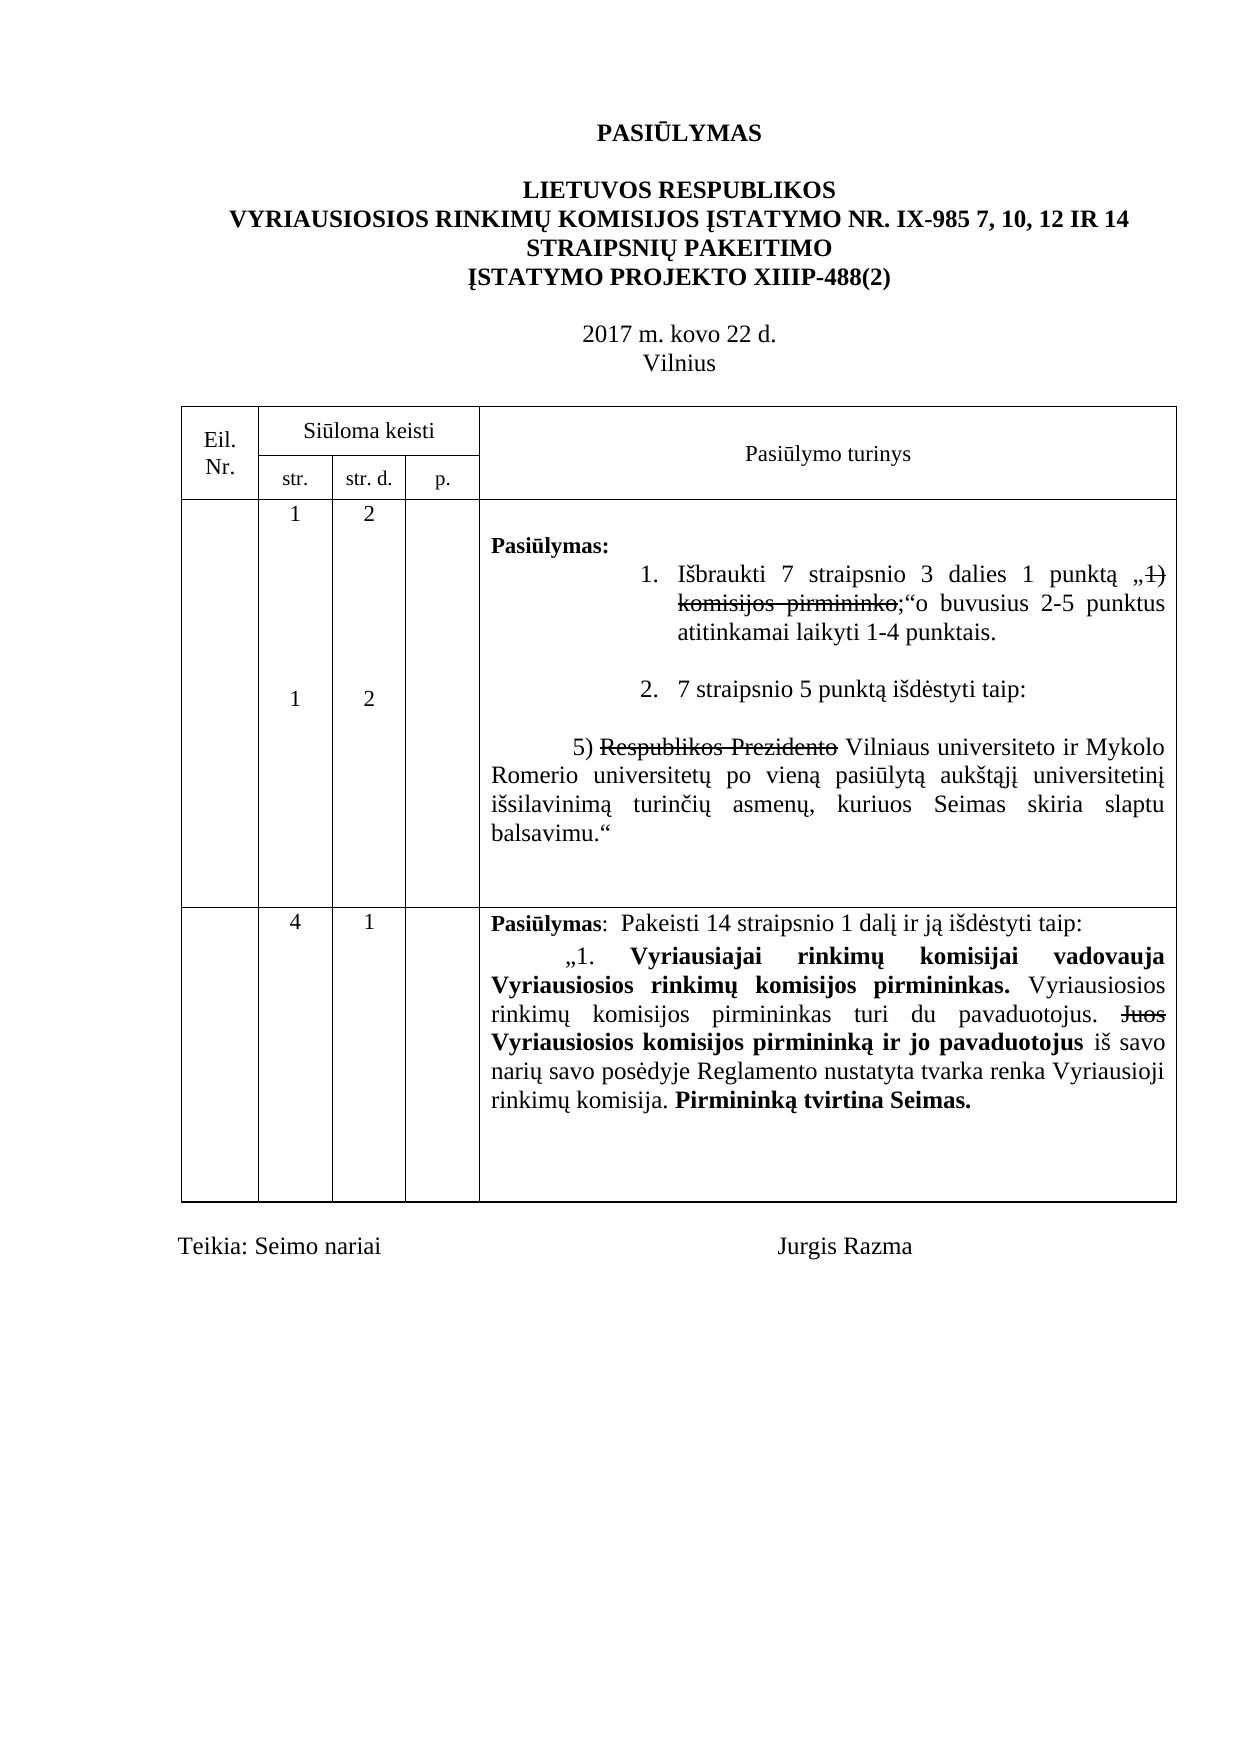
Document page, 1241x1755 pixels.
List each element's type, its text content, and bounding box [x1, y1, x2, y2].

table_cell 4 [259, 908, 332, 1201]
text VYRIAUSIOSIOS RINKIMŲ KOMISIJOS ĮSTATYMO Nr. IX-985 7, 10, 12 IR 14 straipsnių pakeitimo [177, 204, 1181, 262]
table_cell p. [406, 456, 479, 499]
table_header Pasiūlymo turinys [480, 407, 1176, 499]
table_cell 2 2 [333, 500, 405, 907]
table_header Siūloma keisti [259, 407, 479, 455]
text Lietuvos respublikos [177, 176, 1181, 204]
text Teikia: Seimo nariai JurhgiJ Jurgis Razma [177, 1231, 1181, 1260]
text 2017 m. kovo 22 d. [177, 319, 1181, 348]
text ĮSTATYMO PROJEKTO XIIIP-488(2) [177, 262, 1181, 291]
table_cell str. [259, 456, 332, 499]
table_cell Pasiūlymas: Pakeisti 14 straipsnio 1 dalį ir ją išdėstyti taip: „1. Vyriausiajai rinkimų komisijai vadovauja Vyriausiosios rinkimų komisijos pirmininkas. Vyriausiosios rinkimų komisijos pirmininkas turi du pavaduotojus. Juos Vyriausiosios komisijos pirmininką ir jo pavaduotojus iš savo narių savo posėdyje Reglamento nustatyta tvarka renka Vyriausioji rinkimų komisija. Pirmininką tvirtina Seimas. [480, 908, 1176, 1201]
table_cell 1 1 [259, 500, 332, 907]
table_cell [182, 908, 258, 1201]
table_cell Pasiūlymas: Išbraukti 7 straipsnio 3 dalies 1 punktą „1) komisijos pirmininko;“o buvusius 2-5 punktus atitinkamai laikyti 1-4 punktais. 7 straipsnio 5 punktą išdėstyti taip: 5) Respublikos Prezidento Vilniaus universiteto ir Mykolo Romerio universitetų po vieną pasiūlytą aukštąjį universitetinį išsilavinimą turinčių asmenų, kuriuos Seimas skiria slaptu balsavimu.“ [480, 500, 1176, 907]
table_cell 1 [333, 908, 405, 1201]
text PASIŪLYMAS [177, 118, 1181, 147]
text Vilnius [177, 348, 1181, 377]
table_cell [182, 500, 258, 907]
table_cell [406, 500, 479, 907]
table_cell [406, 908, 479, 1201]
table_cell str. d. [333, 456, 405, 499]
table_header Eil. Nr. [182, 407, 258, 499]
